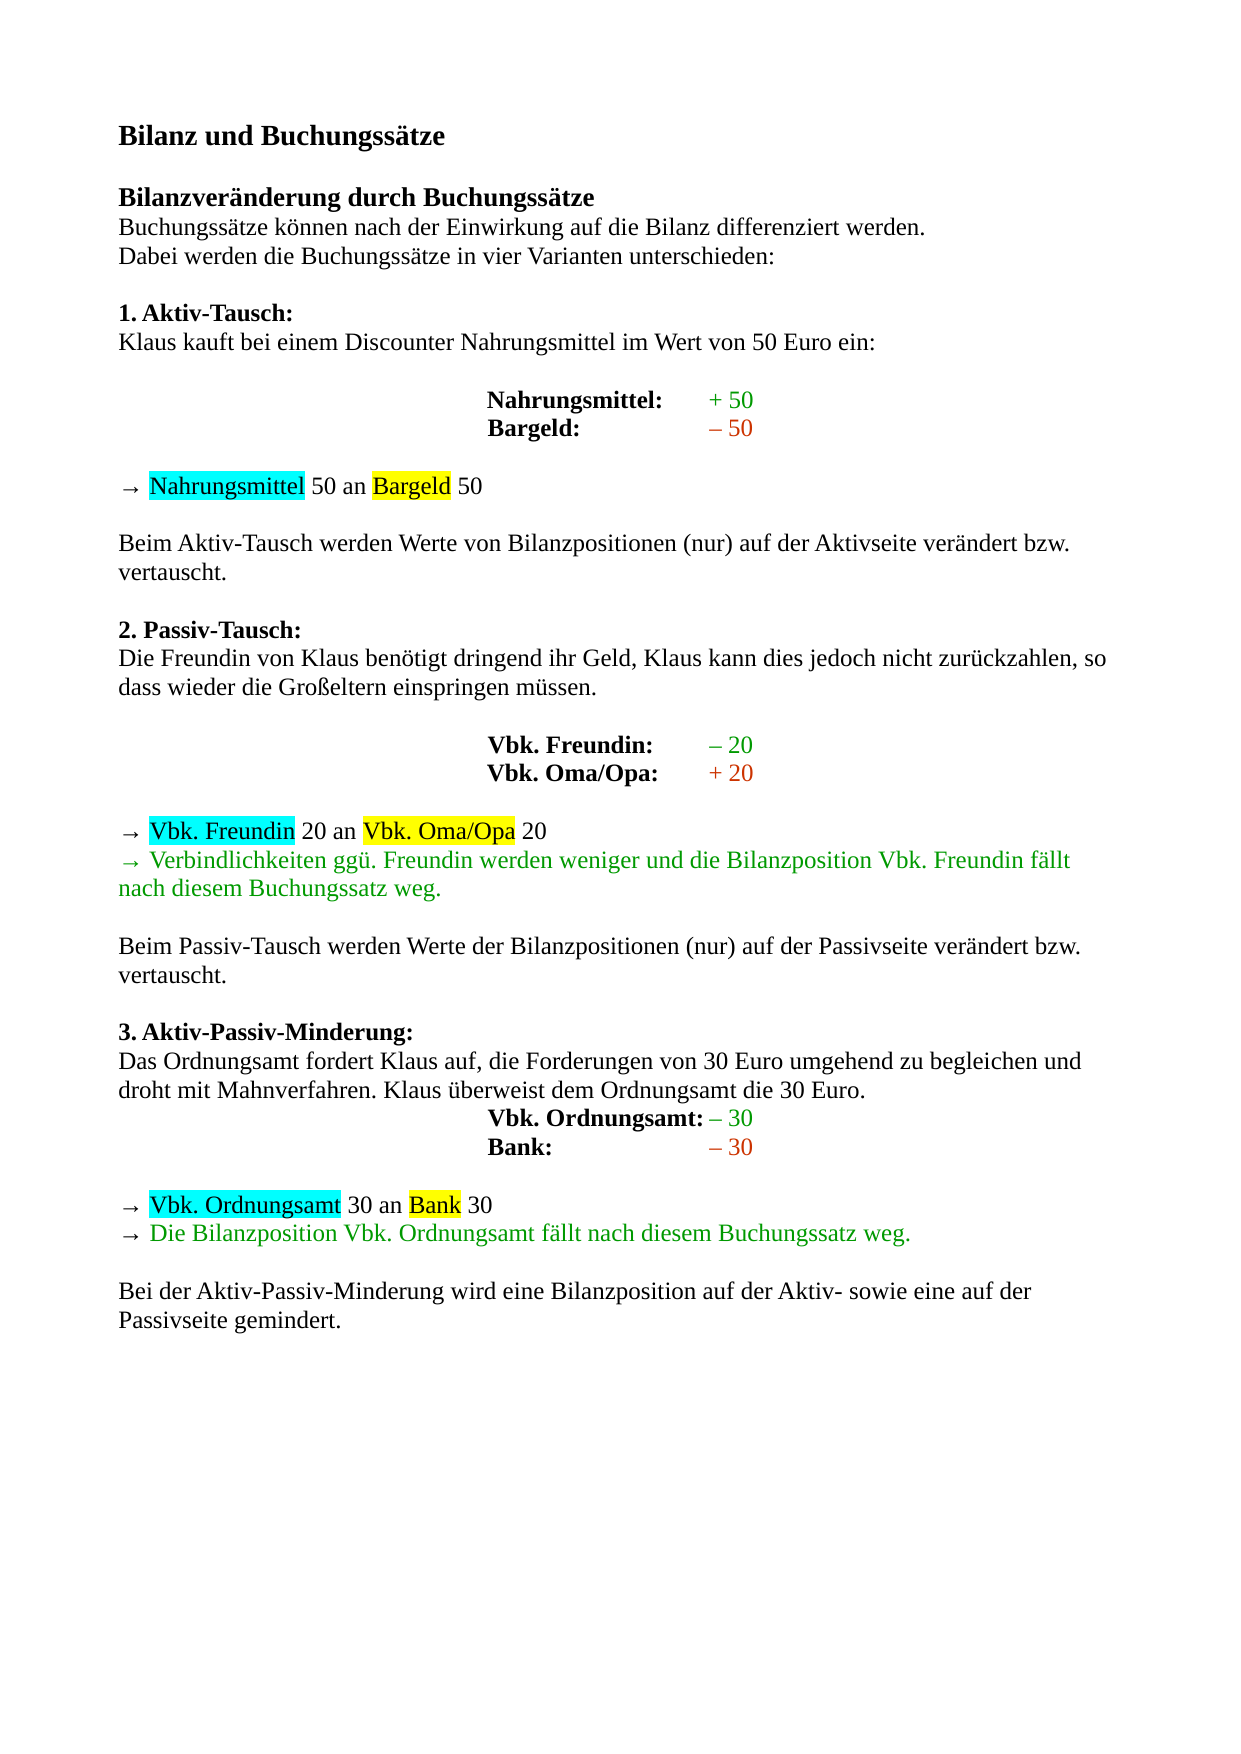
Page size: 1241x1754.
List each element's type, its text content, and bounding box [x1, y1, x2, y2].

text Beim Passiv-Tausch werden Werte der Bilanzpositionen (nur) auf der Passivseite verändert bzw. vertauscht. [118, 931, 1122, 988]
text → Nahrungsmittel 50 an Bargeld 50 [118, 471, 1122, 500]
text Bargeld: – 50 [118, 413, 1122, 442]
text → Die Bilanzposition Vbk. Ordnungsamt fällt nach diesem Buchungssatz weg. [118, 1218, 1122, 1247]
text 1. Aktiv-Tausch: [118, 298, 1122, 327]
text 3. Aktiv-Passiv-Minderung: [118, 1017, 1122, 1046]
text Bilanzveränderung durch Buchungssätze [118, 181, 1122, 212]
text → Vbk. Freundin 20 an Vbk. Oma/Opa 20 [118, 816, 1122, 845]
text Vbk. Ordnungsamt: – 30 [118, 1103, 1122, 1132]
text Bank: – 30 [118, 1132, 1122, 1161]
text Bei der Aktiv-Passiv-Minderung wird eine Bilanzposition auf der Aktiv- sowie eine auf der Passivseite gemindert. [118, 1276, 1122, 1333]
text 2. Passiv-Tausch: [118, 615, 1122, 643]
text → Vbk. Ordnungsamt 30 an Bank 30 [118, 1190, 1122, 1218]
text → Verbindlichkeiten ggü. Freundin werden weniger und die Bilanzposition Vbk. Freundin fällt nach diesem Buchungssatz weg. [118, 845, 1122, 902]
text Das Ordnungsamt fordert Klaus auf, die Forderungen von 30 Euro umgehend zu begleichen und droht mit Mahnverfahren. Klaus überweist dem Ordnungsamt die 30 Euro. [118, 1046, 1122, 1103]
text Vbk. Oma/Opa: + 20 [118, 758, 1122, 787]
text Beim Aktiv-Tausch werden Werte von Bilanzpositionen (nur) auf der Aktivseite verändert bzw. vertauscht. [118, 528, 1122, 586]
text Dabei werden die Buchungssätze in vier Varianten unterschieden: [118, 241, 1122, 270]
text Vbk. Freundin: – 20 [118, 730, 1122, 758]
text Nahrungsmittel: + 50 [118, 385, 1122, 413]
text Klaus kauft bei einem Discounter Nahrungsmittel im Wert von 50 Euro ein: [118, 327, 1122, 356]
text Buchungssätze können nach der Einwirkung auf die Bilanz differenziert werden. [118, 212, 1122, 241]
text Die Freundin von Klaus benötigt dringend ihr Geld, Klaus kann dies jedoch nicht zurückzahlen, so dass wieder die Großeltern einspringen müssen. [118, 643, 1122, 701]
